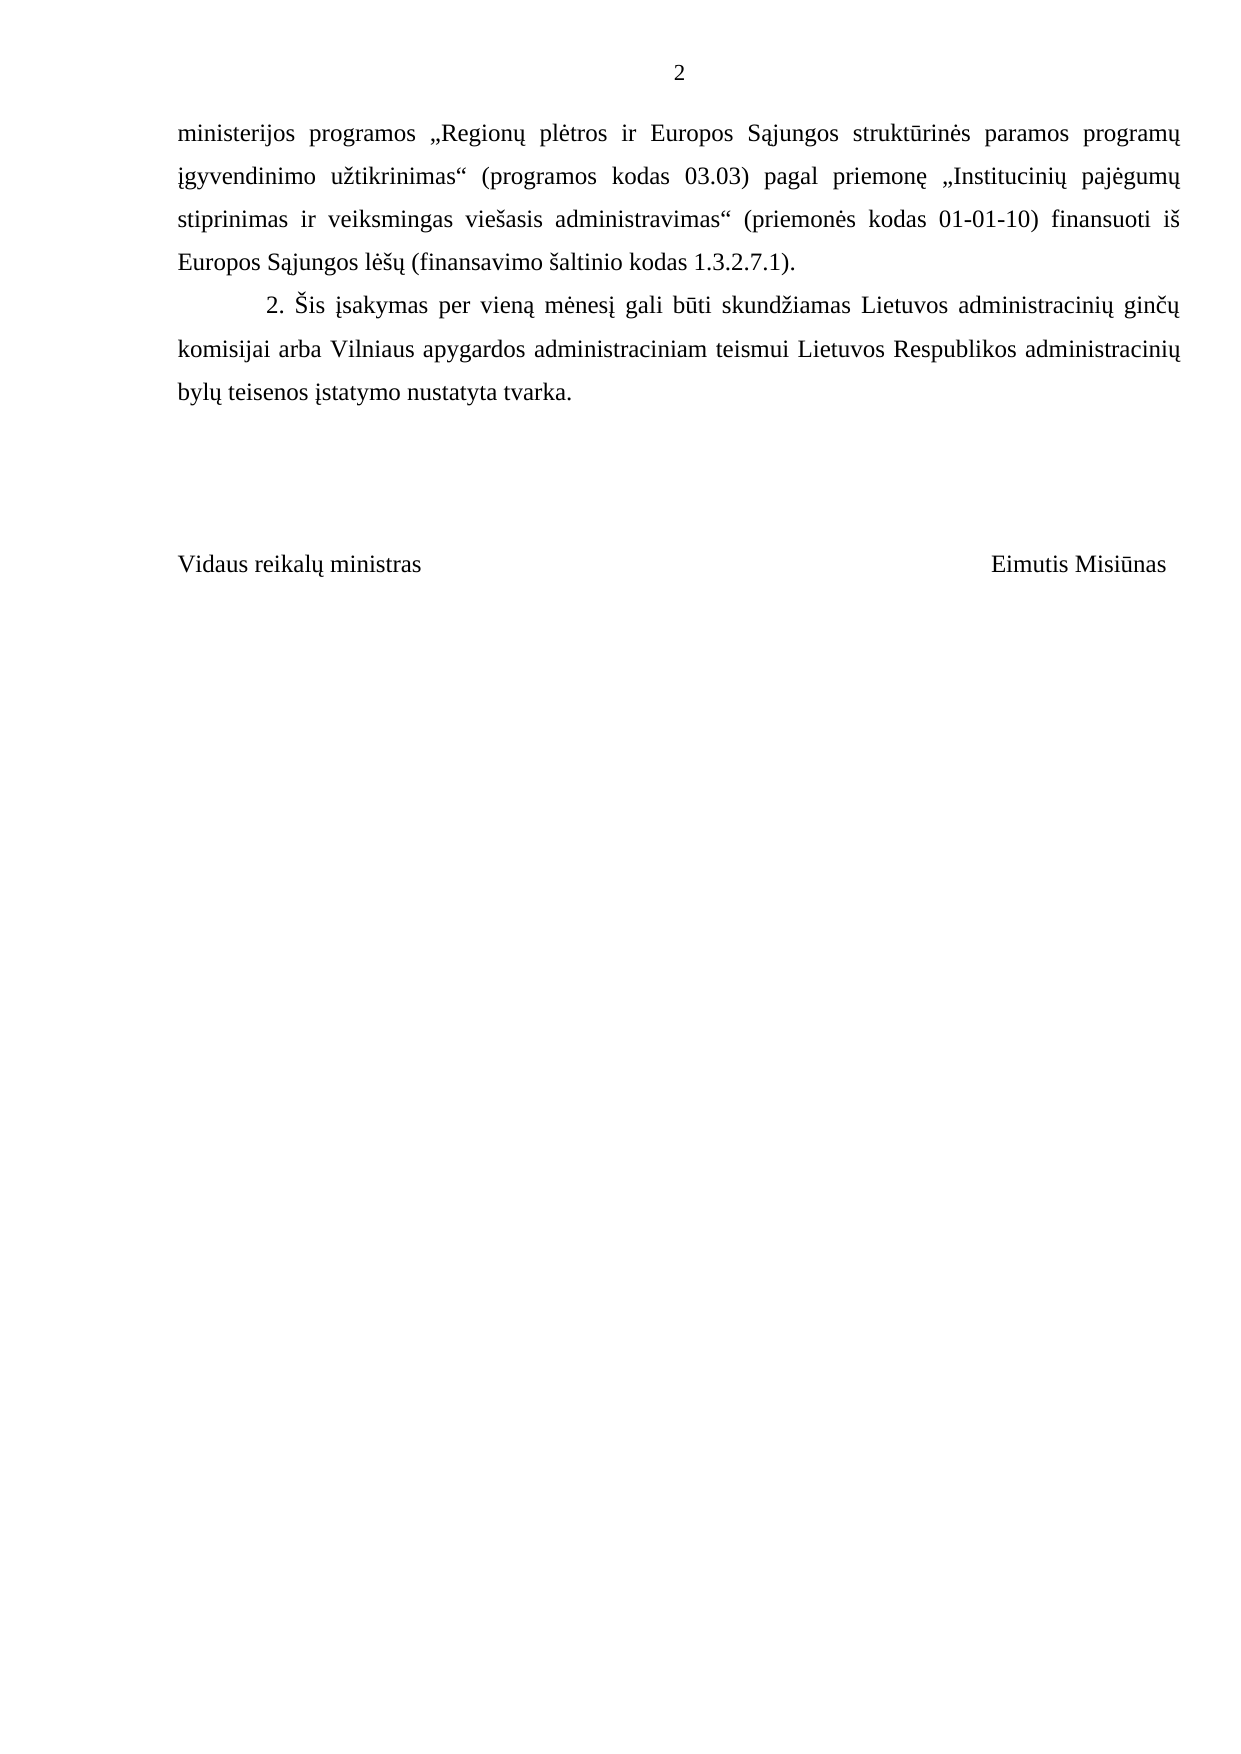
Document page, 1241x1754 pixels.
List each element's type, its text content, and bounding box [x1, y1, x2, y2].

text Vidaus reikalų ministras Eimutis Misiūnas [177, 549, 1181, 578]
text 2. Šis įsakymas per vieną mėnesį gali būti skundžiamas Lietuvos administracinių ginčų komisijai arba Vilniaus apygardos administraciniam teismui Lietuvos Respublikos administracinių bylų teisenos įstatymo nustatyta tvarka. [177, 291, 1181, 406]
text ministerijos programos „Regionų plėtros ir Europos Sąjungos struktūrinės paramos programų įgyvendinimo užtikrinimas“ (programos kodas 03.03) pagal priemonę „Institucinių pajėgumų stiprinimas ir veiksmingas viešasis administravimas“ (priemonės kodas 01-01-10) finansuoti iš Europos Sąjungos lėšų (finansavimo šaltinio kodas 1.3.2.7.1). [177, 118, 1181, 276]
